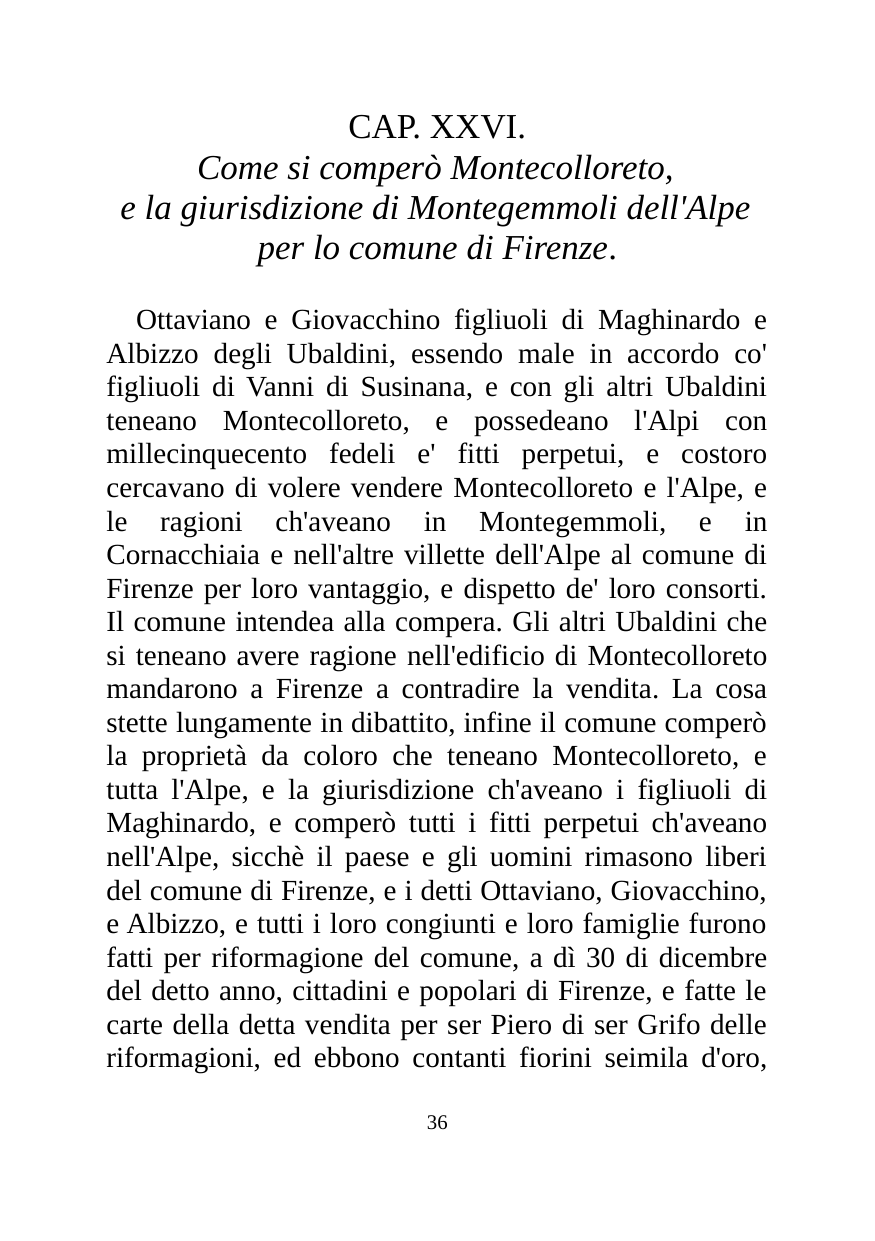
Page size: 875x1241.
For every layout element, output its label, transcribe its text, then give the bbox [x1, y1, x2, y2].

subtitle CAP. XXVI. Come si comperò Montecolloreto, e la giurisdizione di Montegemmoli dell'Alpe per lo comune di Firenze. [106, 106, 768, 267]
text Ottaviano e Giovacchino figliuoli di Maghinardo e Albizzo degli Ubaldini, essendo male in accordo co' figliuoli di Vanni di Susinana, e con gli altri Ubaldini teneano Montecolloreto, e possedeano l'Alpi con millecinquecento fedeli e' fitti perpetui, e costoro cercavano di volere vendere Montecolloreto e l'Alpe, e le ragioni ch'aveano in Montegemmoli, e in Cornacchiaia e nell'altre villette dell'Alpe al comune di Firenze per loro vantaggio, e dispetto de' loro consorti. Il comune intendea alla compera. Gli altri Ubaldini che si teneano avere ragione nell'edificio di Montecolloreto mandarono a Firenze a contradire la vendita. La cosa stette lungamente in dibattito, infine il comune comperò la proprietà da coloro che teneano Montecolloreto, e tutta l'Alpe, e la giurisdizione ch'aveano i figliuoli di Maghinardo, e comperò tutti i fitti perpetui ch'aveano nell'Alpe, sicchè il paese e gli uomini rimasono liberi del comune di Firenze, e i detti Ottaviano, Giovacchino, e Albizzo, e tutti i loro congiunti e loro famiglie furono fatti per riformagione del comune, a dì 30 di dicembre del detto anno, cittadini e popolari di Firenze, e fatte le carte della detta vendita per ser Piero di ser Grifo delle riformagioni, ed ebbono contanti fiorini seimila d'oro, [106, 302, 768, 1074]
